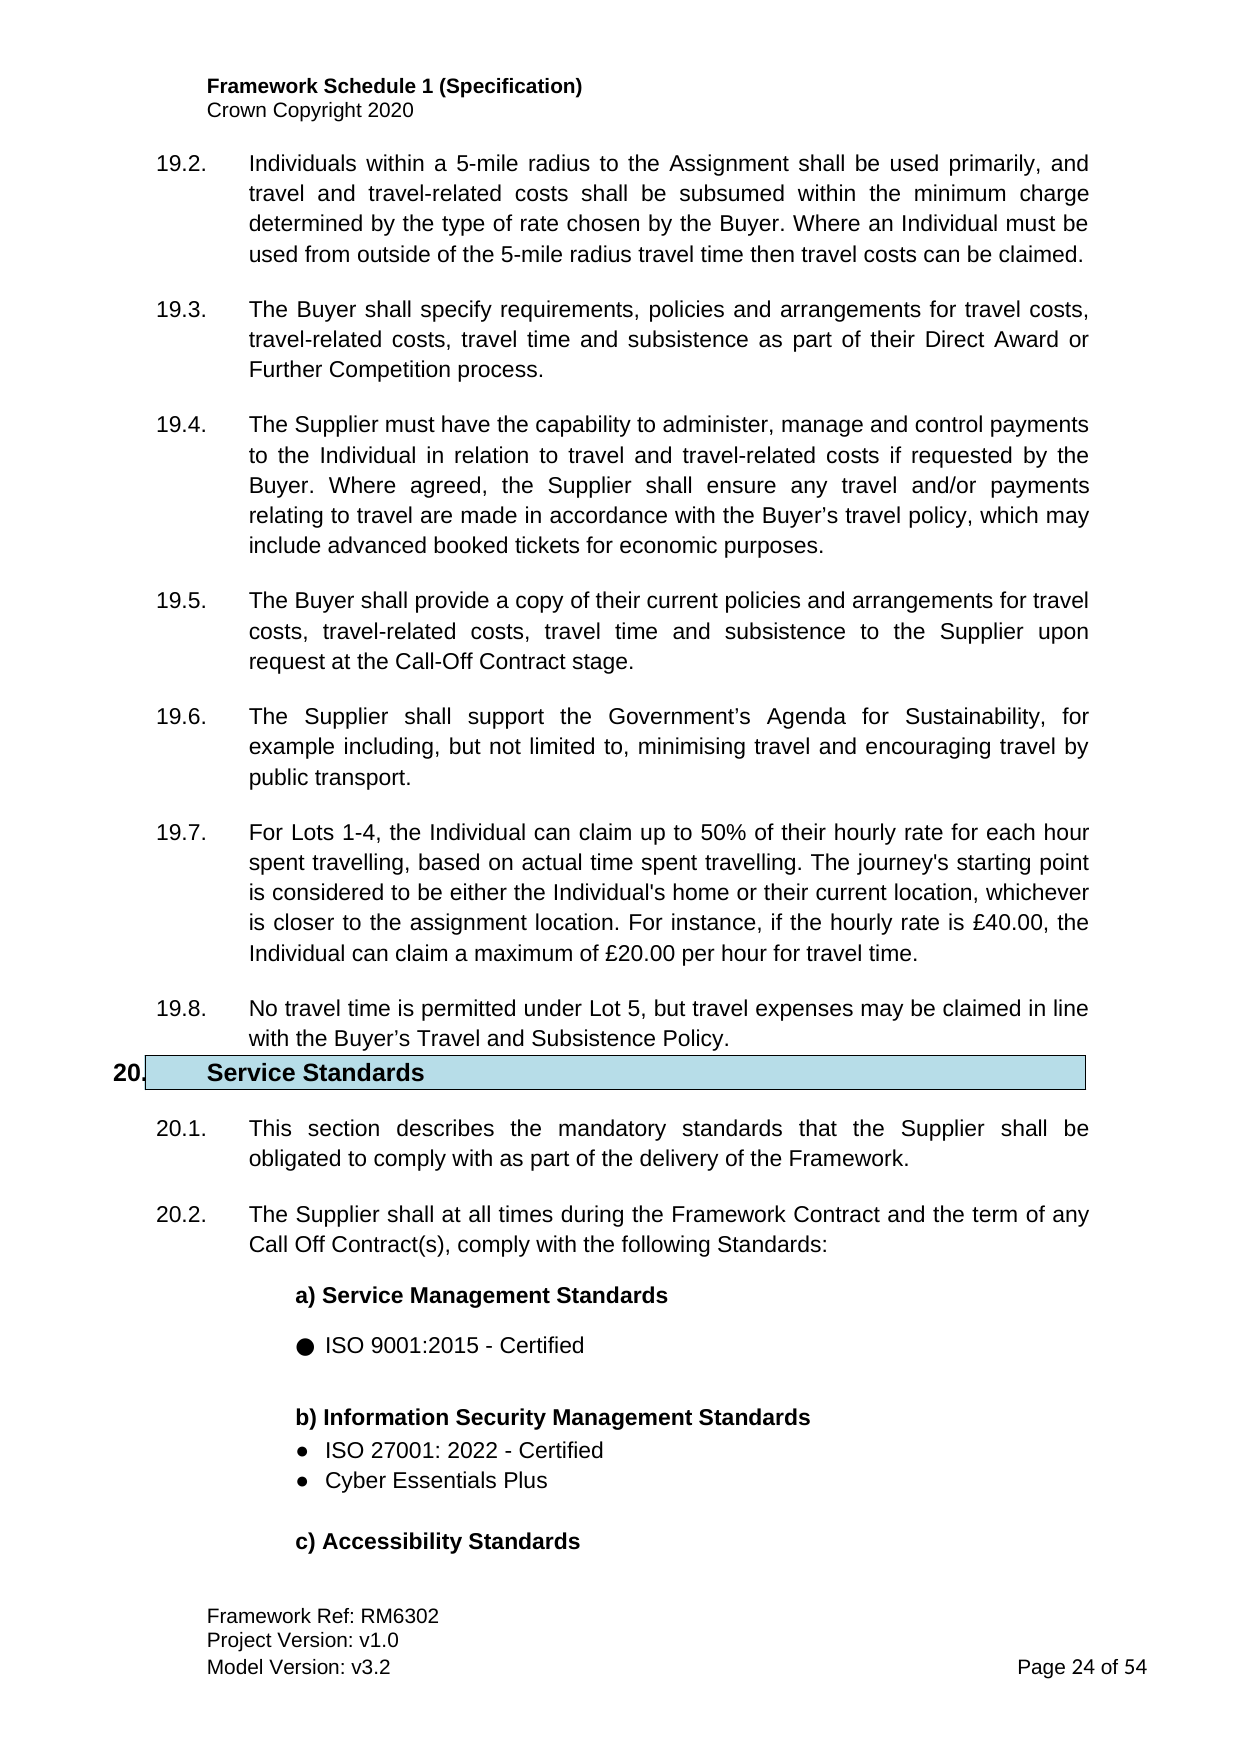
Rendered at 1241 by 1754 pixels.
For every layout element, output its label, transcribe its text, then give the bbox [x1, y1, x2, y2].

list Cyber Essentials Plus [295, 1467, 1083, 1494]
text a) Service Management Standards [295, 1282, 1083, 1308]
list The Supplier shall at all times during the Framework Contract and the term of any Call Off Contract(s), comply with the following Standards: [207, 1201, 1090, 1257]
list The Buyer shall specify requirements, policies and arrangements for travel costs, travel-related costs, travel time and subsistence as part of their Direct Award or Further Competition process. [207, 296, 1090, 383]
list For Lots 1-4, the Individual can claim up to 50% of their hourly rate for each hour spent travelling, based on actual time spent travelling. The journey's starting point is considered to be either the Individual's home or their current location, whichever is closer to the assignment location. For instance, if the hourly rate is £40.00, the Individual can claim a maximum of £20.00 per hour for travel time. [207, 819, 1090, 966]
list The Supplier must have the capability to administer, manage and control payments to the Individual in relation to travel and travel-related costs if requested by the Buyer. Where agreed, the Supplier shall ensure any travel and/or payments relating to travel are made in accordance with the Buyer’s travel policy, which may include advanced booked tickets for economic purposes. [207, 411, 1090, 559]
text c) Accessibility Standards [295, 1528, 1083, 1554]
list No travel time is permitted under Lot 5, but travel expenses may be claimed in line with the Buyer’s Travel and Subsistence Policy. [207, 995, 1090, 1051]
subtitle Service Standards [146, 1056, 1085, 1089]
list ISO 27001: 2022 - Certified [295, 1437, 1083, 1463]
list Individuals within a 5-mile radius to the Assignment shall be used primarily, and travel and travel-related costs shall be subsumed within the minimum charge determined by the type of rate chosen by the Buyer. Where an Individual must be used from outside of the 5-mile radius travel time then travel costs can be claimed. [207, 150, 1090, 267]
list The Buyer shall provide a copy of their current policies and arrangements for travel costs, travel-related costs, travel time and subsistence to the Supplier upon request at the Call-Off Contract stage. [207, 587, 1090, 674]
list ISO 9001:2015 - Certified [295, 1319, 1083, 1366]
text b) Information Security Management Standards [295, 1403, 1083, 1430]
list The Supplier shall support the Government’s Agenda for Sustainability, for example including, but not limited to, minimising travel and encouraging travel by public transport. [207, 703, 1090, 790]
list This section describes the mandatory standards that the Supplier shall be obligated to comply with as part of the delivery of the Framework. [207, 1115, 1090, 1172]
